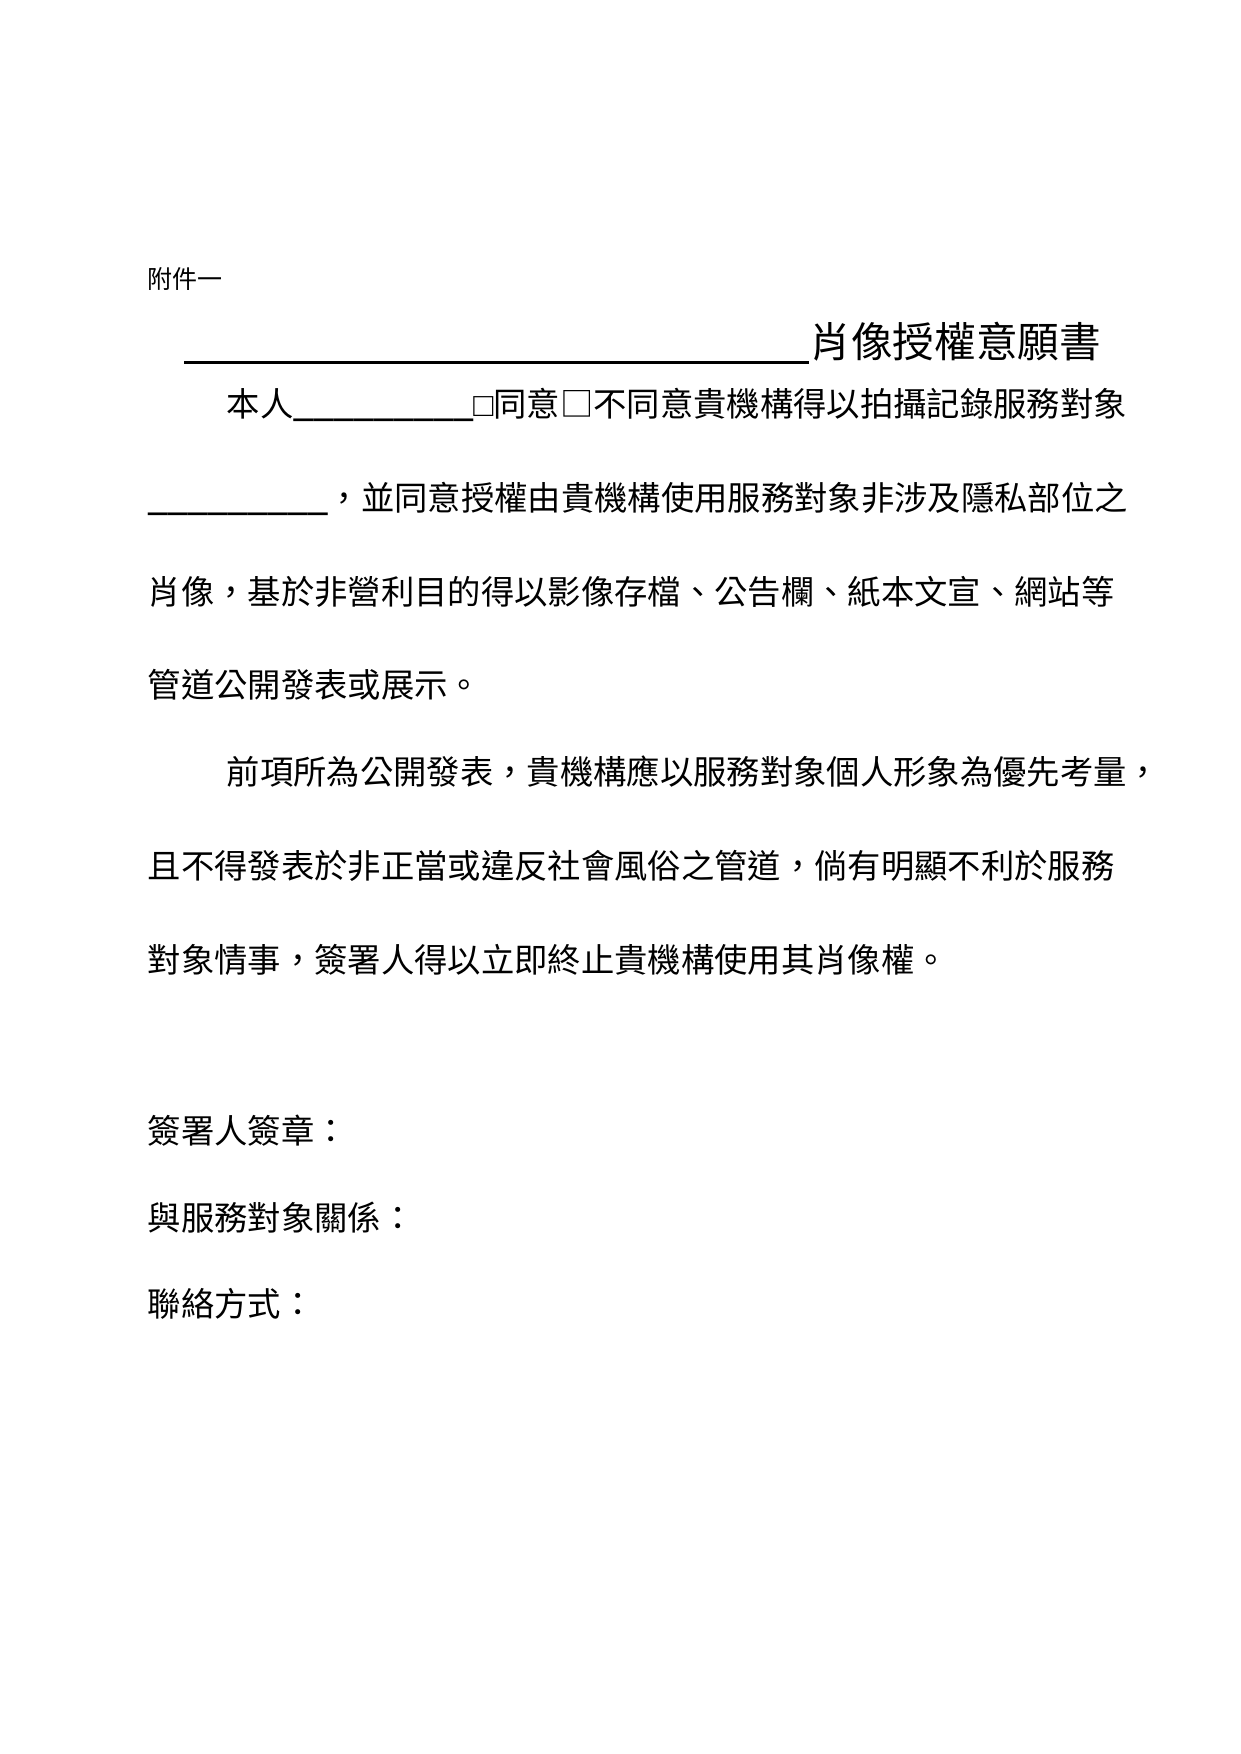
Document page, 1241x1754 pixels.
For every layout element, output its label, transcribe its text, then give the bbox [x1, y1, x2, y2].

text 簽署人簽章： [148, 1088, 1137, 1150]
text 聯絡方式： [148, 1261, 1137, 1323]
text 與服務對象關係： [148, 1174, 1137, 1237]
text 前項所為公開發表，貴機構應以服務對象個人形象為優先考量，且不得發表於非正當或違反社會風俗之管道，倘有明顯不利於服務對象情事，簽署人得以立即終止貴機構使用其肖像權。 [148, 728, 1137, 978]
text 肖像授權意願書 [148, 298, 1137, 361]
text 附件一 [148, 236, 1137, 298]
text 本人_________□同意□不同意貴機構得以拍攝記錄服務對象_________，並同意授權由貴機構使用服務對象非涉及隱私部位之肖像，基於非營利目的得以影像存檔、公告欄、紙本文宣、網站等管道公開發表或展示。 [148, 361, 1137, 704]
